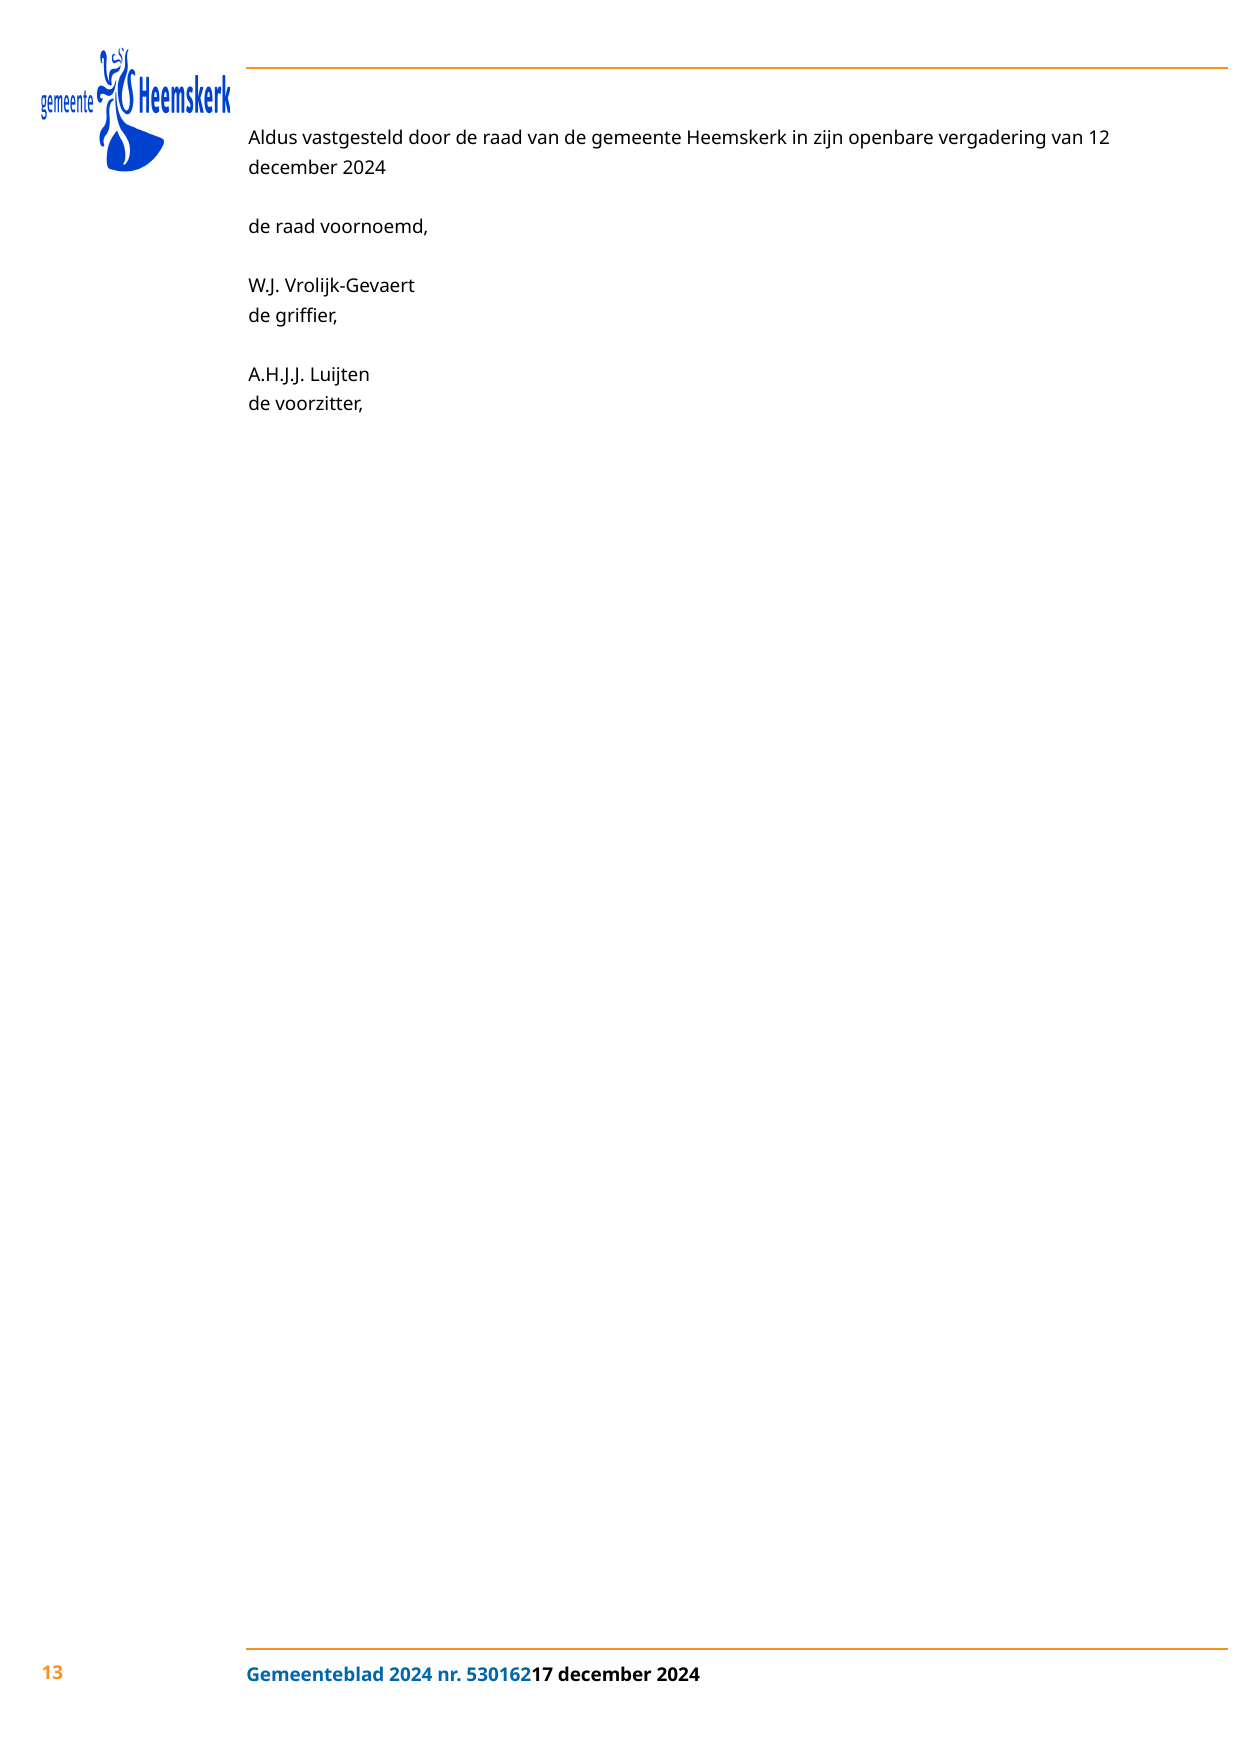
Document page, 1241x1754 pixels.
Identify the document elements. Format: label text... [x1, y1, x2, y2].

text de voorzitter, [248, 391, 1152, 416]
text Aldus vastgesteld door de raad van de gemeente Heemskerk in zijn openbare vergadering van 12 december 2024 [248, 124, 1152, 180]
text de griffier, [248, 302, 1152, 328]
text W.J. Vrolijk-Gevaert [248, 272, 1152, 298]
picture [41, 47, 231, 172]
text A.H.J.J. Luijten [248, 361, 1152, 387]
text de raad voornoemd, [248, 213, 1152, 239]
